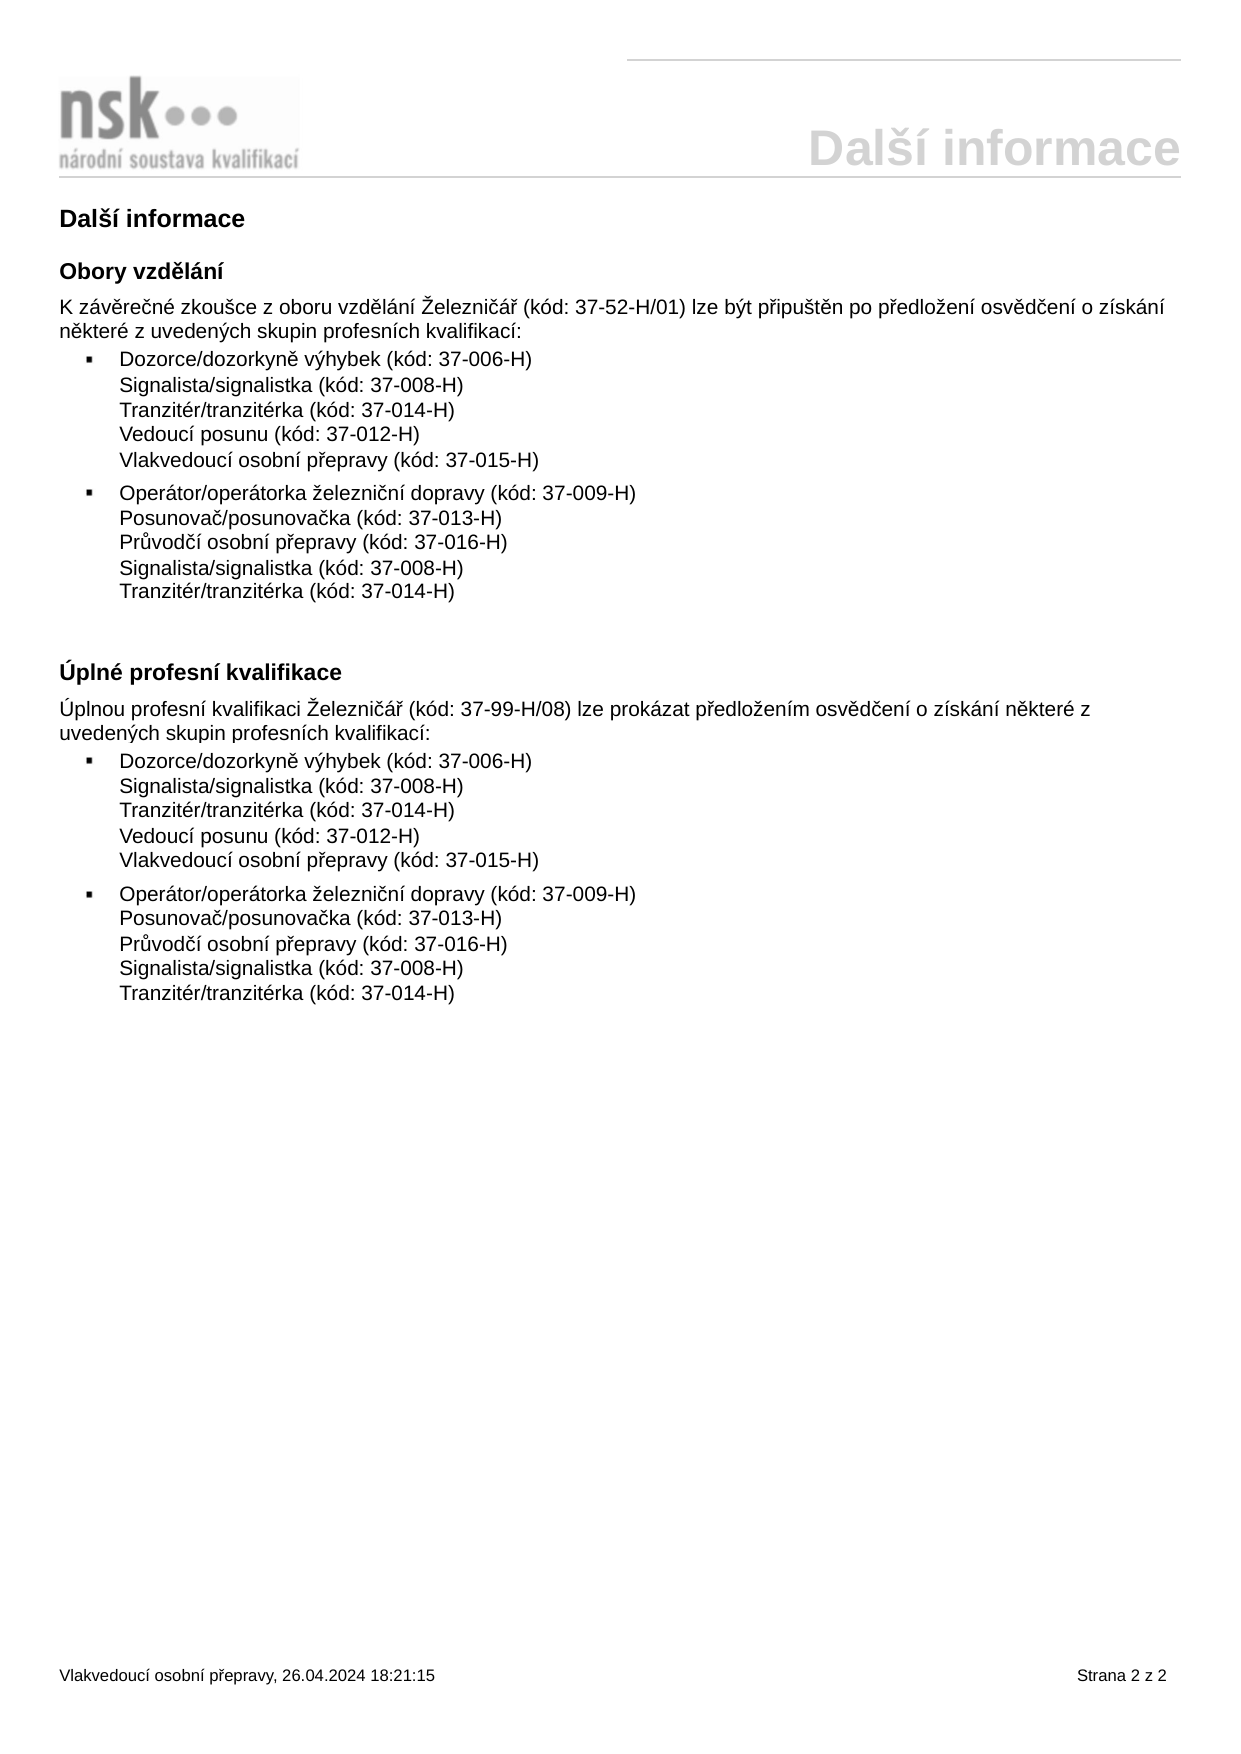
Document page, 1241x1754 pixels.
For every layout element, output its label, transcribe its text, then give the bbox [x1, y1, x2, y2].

table_cell [59, 824, 119, 848]
table_cell [1167, 1005, 1181, 1038]
table_cell [59, 194, 119, 200]
table_cell [861, 1338, 1167, 1499]
table_cell Obory vzdělání [59, 248, 1181, 295]
table_cell [619, 873, 627, 882]
table_cell Úplnou profesní kvalifikaci Železničář (kód: 37-99-H/08) lze prokázat předložením osvědčení o získání některé z uvedených skupin profesních kvalifikací: [59, 696, 1181, 743]
table_cell [1167, 194, 1181, 200]
table_cell [861, 1005, 1167, 1038]
table_cell [482, 743, 619, 749]
table_cell [119, 1038, 482, 1338]
table_cell [1167, 873, 1181, 882]
table_cell [59, 422, 119, 448]
table_cell [59, 579, 119, 605]
table_cell [619, 1005, 627, 1038]
table_cell [119, 1338, 482, 1499]
table_cell [59, 343, 119, 347]
table_cell [482, 1499, 619, 1658]
table_cell [59, 236, 119, 248]
table_cell [1167, 472, 1181, 481]
table_cell Dozorce/dozorkyně výhybek (kód: 37-006-H) [119, 749, 1181, 774]
table_cell [861, 873, 1167, 882]
table_cell Operátor/operátorka železniční dopravy (kód: 37-009-H) [119, 481, 1181, 506]
table_cell [59, 636, 119, 648]
table_cell [1167, 1038, 1181, 1338]
table_cell [861, 194, 1167, 200]
table_cell [59, 981, 119, 1005]
table_cell Posunovač/posunovačka (kód: 37-013-H) [119, 906, 1181, 932]
table_cell [1167, 605, 1181, 636]
table_cell [1167, 1658, 1181, 1694]
table_cell [59, 743, 119, 748]
table_cell [59, 530, 119, 555]
table_cell [861, 605, 1167, 636]
table_cell [1167, 743, 1181, 749]
table_cell [619, 170, 627, 176]
table_cell [627, 743, 861, 749]
table_cell [119, 873, 482, 882]
table_cell [1167, 1338, 1181, 1499]
table_cell Vlakvedoucí osobní přepravy, 26.04.2024 18:21:15 [59, 1658, 861, 1694]
table_cell [619, 605, 627, 636]
table_cell K závěrečné zkoušce z oboru vzdělání Železničář (kód: 37-52-H/01) lze být připuštěn po předložení osvědčení o získání některé z uvedených skupin profesních kvalifikací: [59, 295, 1181, 343]
table_cell [482, 1005, 619, 1038]
table_cell Signalista/signalistka (kód: 37-008-H) [119, 373, 1181, 398]
table_cell Dozorce/dozorkyně výhybek (kód: 37-006-H) [119, 347, 1181, 373]
table_cell [619, 743, 627, 749]
table_cell Tranzitér/tranzitérka (kód: 37-014-H) [119, 981, 1181, 1005]
table_cell [482, 343, 619, 347]
table_cell [119, 472, 482, 481]
table_cell [119, 605, 482, 636]
table_cell Průvodčí osobní přepravy (kód: 37-016-H) [119, 932, 1181, 956]
table_cell Další informace [59, 200, 1181, 236]
table_cell [861, 343, 1167, 347]
picture [59, 347, 119, 372]
table_cell [861, 1038, 1167, 1338]
table_cell [627, 236, 861, 248]
table_cell [482, 605, 619, 636]
table_cell [119, 194, 482, 200]
table_cell Tranzitér/tranzitérka (kód: 37-014-H) [119, 798, 1181, 824]
table_cell [861, 636, 1167, 648]
table_cell [619, 194, 627, 200]
table_cell Strana 2 z 2 [861, 1658, 1167, 1694]
table_cell Signalista/signalistka (kód: 37-008-H) [119, 555, 1181, 579]
table_cell [619, 636, 627, 648]
table_cell [861, 743, 1167, 749]
table_cell Průvodčí osobní přepravy (kód: 37-016-H) [119, 530, 1181, 555]
table_cell [119, 343, 482, 347]
table_cell [861, 472, 1167, 481]
table_cell [119, 171, 482, 176]
table_cell [627, 343, 861, 347]
table_cell [119, 236, 482, 248]
table_cell [59, 398, 119, 422]
table_cell [119, 636, 482, 648]
table_cell [482, 194, 619, 200]
table_cell [619, 472, 627, 481]
table_cell [59, 798, 119, 824]
table_cell [59, 605, 119, 636]
table_cell Vlakvedoucí osobní přepravy (kód: 37-015-H) [119, 448, 1181, 472]
table_cell [861, 236, 1167, 248]
table_cell [59, 178, 1181, 194]
table_cell Vlakvedoucí osobní přepravy (kód: 37-015-H) [119, 848, 1181, 873]
table_cell [482, 1038, 619, 1338]
table_cell [619, 236, 627, 248]
table_cell [627, 873, 861, 882]
table_cell [627, 636, 861, 648]
picture [59, 480, 119, 505]
table_cell [482, 1338, 619, 1499]
table_cell [59, 373, 119, 398]
table_cell [1167, 636, 1181, 648]
table_cell Signalista/signalistka (kód: 37-008-H) [119, 956, 1181, 981]
table_cell Operátor/operátorka železniční dopravy (kód: 37-009-H) [119, 882, 1181, 906]
table_cell [1167, 236, 1181, 248]
table_cell [119, 1005, 482, 1038]
table_cell [627, 1038, 861, 1338]
picture [59, 882, 119, 907]
table_cell [59, 848, 119, 873]
table_cell [861, 1499, 1167, 1658]
table_cell [59, 448, 119, 472]
table_cell [627, 605, 861, 636]
table_cell [627, 1338, 861, 1499]
table_cell [59, 873, 119, 882]
table_cell [482, 236, 619, 248]
table_cell [627, 1005, 861, 1038]
table_cell [59, 506, 119, 530]
table_cell [59, 1038, 119, 1338]
picture [59, 748, 119, 773]
table_cell Vedoucí posunu (kód: 37-012-H) [119, 422, 1181, 448]
table_cell [119, 743, 482, 749]
table_cell Úplné profesní kvalifikace [59, 648, 1181, 696]
picture [58, 59, 620, 171]
table_cell [59, 555, 119, 579]
table_cell [59, 1338, 119, 1499]
table_cell [627, 472, 861, 481]
table_cell [59, 956, 119, 981]
table_cell [59, 171, 119, 176]
table_cell [59, 774, 119, 798]
table_cell [619, 1038, 627, 1338]
table_cell Tranzitér/tranzitérka (kód: 37-014-H) [119, 579, 1181, 605]
table_cell [619, 1499, 627, 1658]
table_cell [59, 472, 119, 480]
table_cell Vedoucí posunu (kód: 37-012-H) [119, 824, 1181, 848]
table_cell [627, 1499, 861, 1658]
table_cell [59, 932, 119, 956]
table_cell [482, 472, 619, 481]
table_cell [620, 59, 627, 170]
table_cell [59, 1005, 119, 1038]
table_cell [1167, 343, 1181, 347]
table_cell [627, 194, 861, 200]
table_cell Posunovač/posunovačka (kód: 37-013-H) [119, 506, 1181, 530]
table_cell Signalista/signalistka (kód: 37-008-H) [119, 774, 1181, 798]
table_cell [619, 1338, 627, 1499]
table_cell [59, 907, 119, 932]
table_cell [482, 171, 619, 176]
table_cell [1167, 1499, 1181, 1658]
table_cell Tranzitér/tranzitérka (kód: 37-014-H) [119, 398, 1181, 422]
table_cell [119, 1499, 482, 1658]
table_cell [482, 636, 619, 648]
table_cell [59, 1499, 119, 1658]
table_cell Další informace [627, 61, 1181, 176]
table_cell [482, 873, 619, 882]
